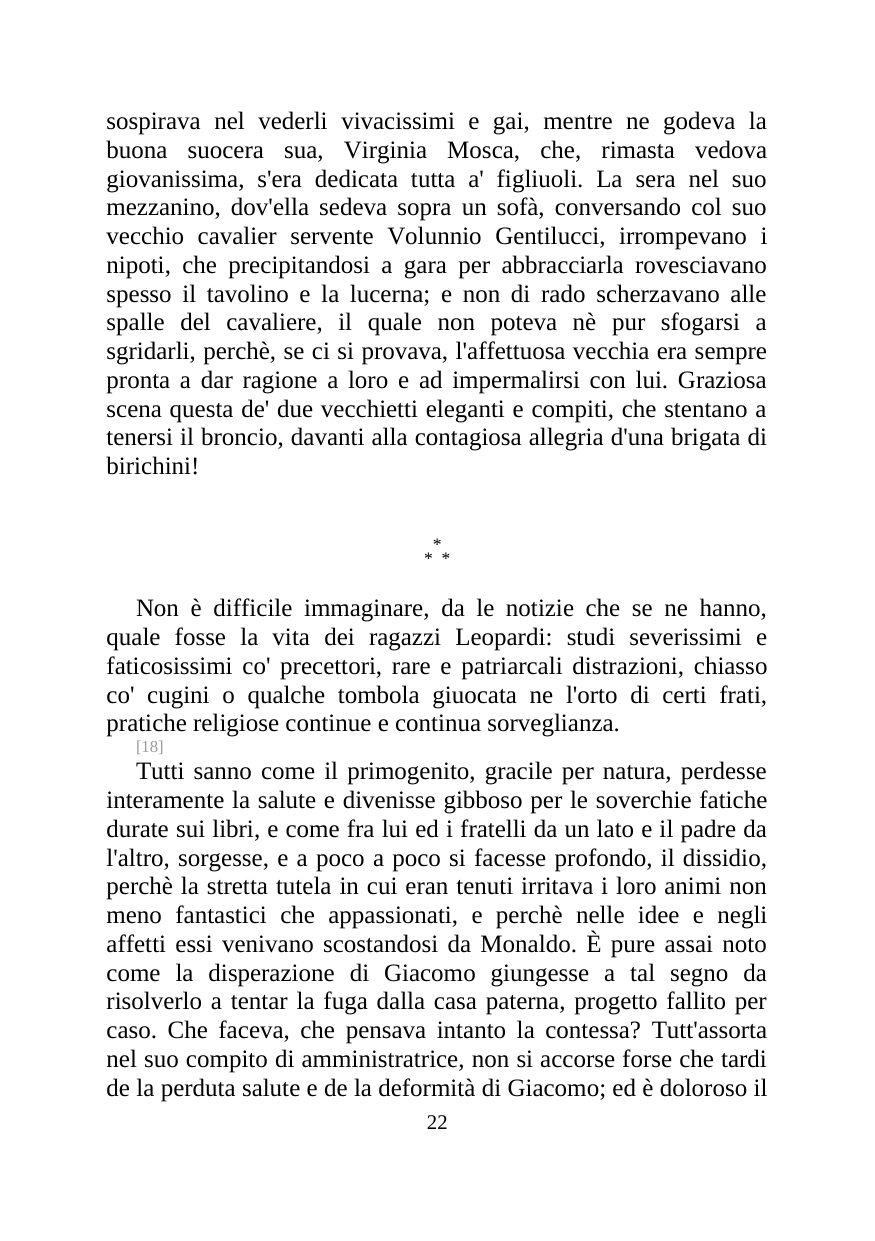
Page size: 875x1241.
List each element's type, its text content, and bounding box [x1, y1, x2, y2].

text *** [106, 534, 768, 568]
text Non è difficile immaginare, da le notizie che se ne hanno, quale fosse la vita dei ragazzi Leopardi: studi severissimi e faticosissimi co' precettori, rare e patriarcali distrazioni, chiasso co' cugini o qualche tombola giuocata ne l'orto di certi frati, pratiche religiose continue e continua sorveglianza. [106, 593, 768, 737]
text [18] [164, 737, 768, 756]
text [18] [106, 737, 136, 756]
text Tutti sanno come il primogenito, gracile per natura, perdesse interamente la salute e divenisse gibboso per le soverchie fatiche durate sui libri, e come fra lui ed i fratelli da un lato e il padre da l'altro, sorgesse, e a poco a poco si facesse profondo, il dissidio, perchè la stretta tutela in cui eran tenuti irritava i loro animi non meno fantastici che appassionati, e perchè nelle idee e negli affetti essi venivano scostandosi da Monaldo. È pure assai noto come la disperazione di Giacomo giungesse a tal segno da risolverlo a tentar la fuga dalla casa paterna, progetto fallito per caso. Che faceva, che pensava intanto la contessa? Tutt'assorta nel suo compito di amministratrice, non si accorse forse che tardi de la perduta salute e de la deformità di Giacomo; ed è doloroso il [106, 756, 768, 1101]
text sospirava nel vederli vivacissimi e gai, mentre ne godeva la buona suocera sua, Virginia Mosca, che, rimasta vedova giovanissima, s'era dedicata tutta a' figliuoli. La sera nel suo mezzanino, dov'ella sedeva sopra un sofà, conversando col suo vecchio cavalier servente Volunnio Gentilucci, irrompevano i nipoti, che precipitandosi a gara per abbracciarla rovesciavano spesso il tavolino e la lucerna; e non di rado scherzavano alle spalle del cavaliere, il quale non poteva nè pur sfogarsi a sgridarli, perchè, se ci si provava, l'affettuosa vecchia era sempre pronta a dar ragione a loro e ad impermalirsi con lui. Graziosa scena questa de' due vecchietti eleganti e compiti, che stentano a tenersi il broncio, davanti alla contagiosa allegria d'una brigata di birichini! [106, 106, 768, 480]
